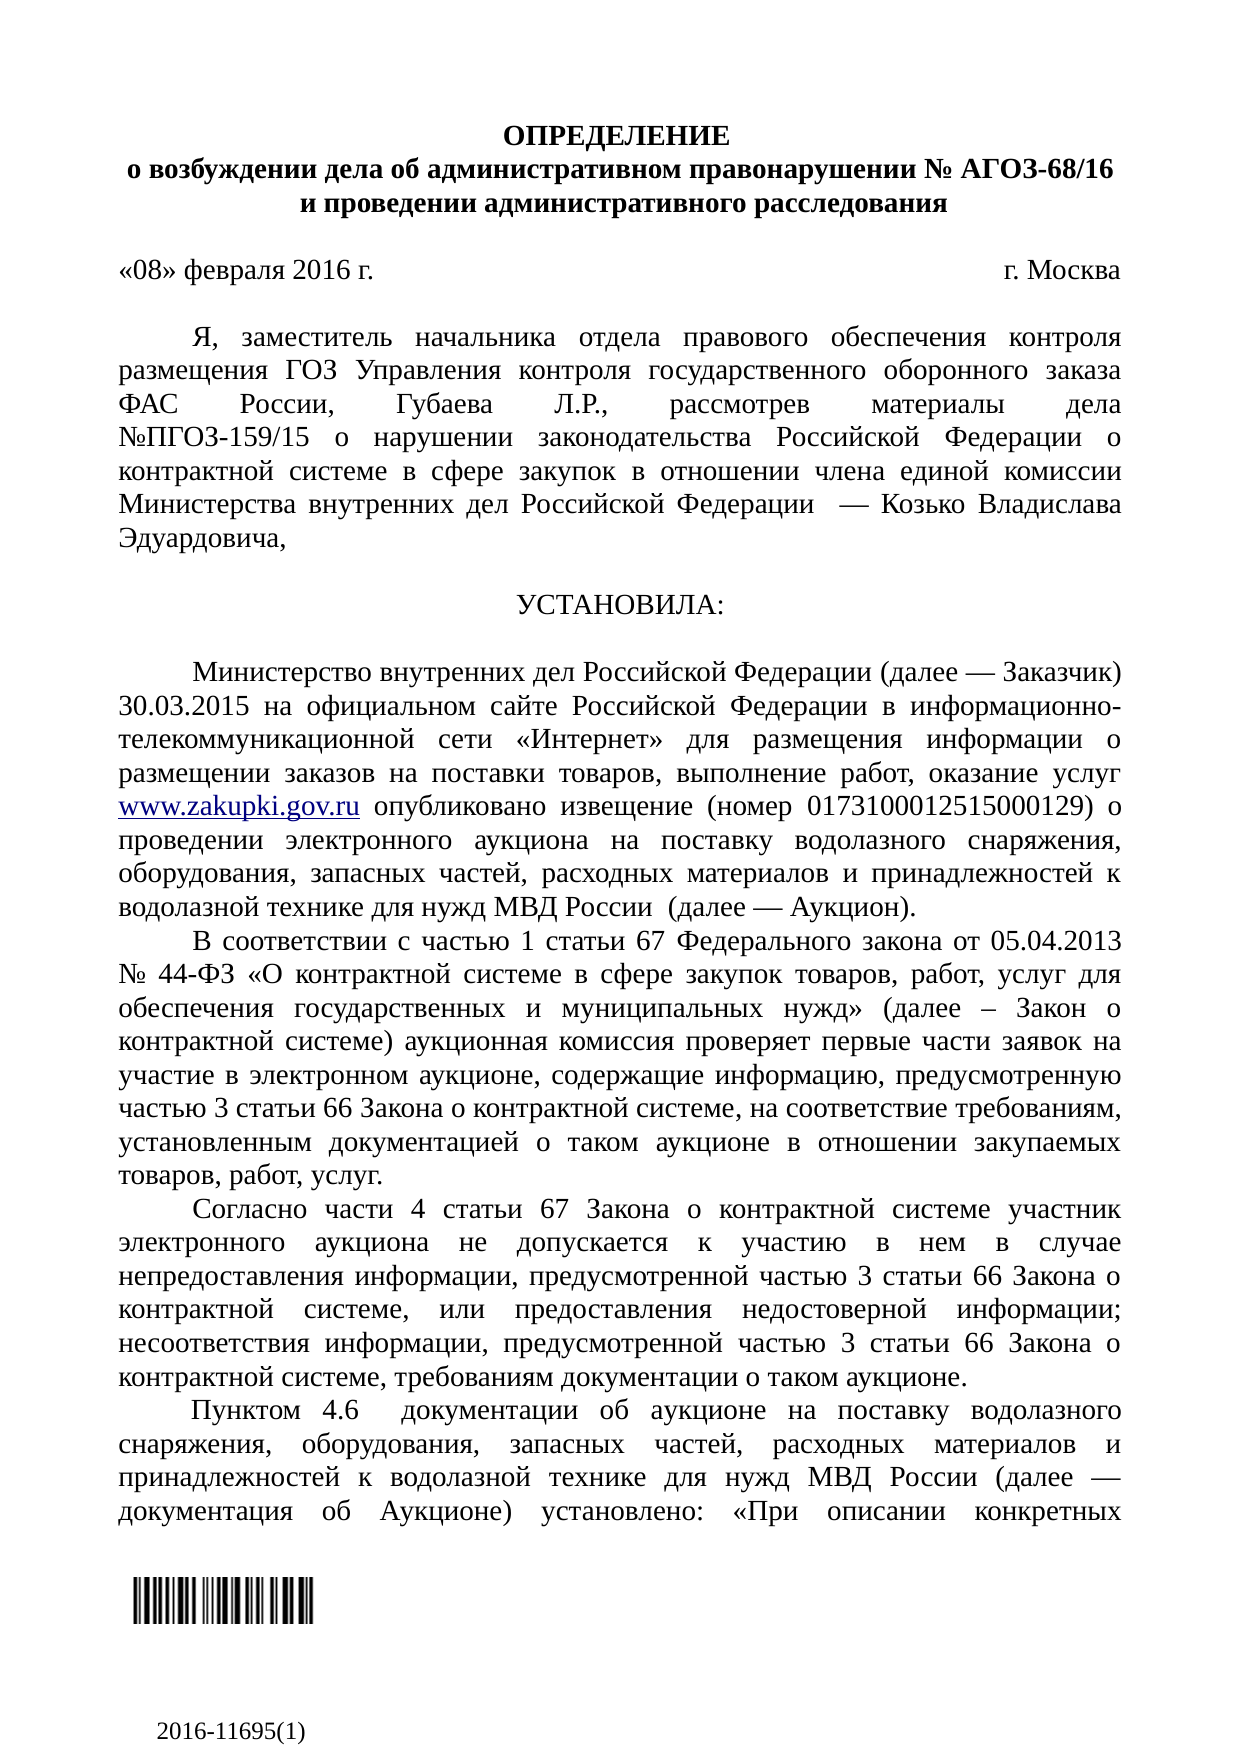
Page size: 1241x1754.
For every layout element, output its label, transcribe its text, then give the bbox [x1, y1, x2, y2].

text Министерство внутренних дел Российской Федерации (далее — Заказчик) 30.03.2015 на официальном сайте Российской Федерации в информационно-телекоммуникационной сети «Интернет» для размещения информации о размещении заказов на поставки товаров, выполнение работ, оказание услуг www.zakupki.gov.ru опубликовано извещение (номер 0173100012515000129) о проведении электронного аукциона на поставку водолазного снаряжения, оборудования, запасных частей, расходных материалов и принадлежностей к водолазной технике для нужд МВД России (далее — Аукцион). [118, 654, 1122, 923]
text Пунктом 4.6 документации об аукционе на поставку водолазного снаряжения, оборудования, запасных частей, расходных материалов и принадлежностей к водолазной технике для нужд МВД России (далее — документация об Аукционе) установлено: «При описании конкретных [118, 1392, 1122, 1526]
text Я, заместитель начальника отдела правового обеспечения контроля размещения ГОЗ Управления контроля государственного оборонного заказа ФАС России, Губаева Л.Р., рассмотрев материалы дела №ПГОЗ-159/15 о нарушении законодательства Российской Федерации о контрактной системе в сфере закупок в отношении члена единой комиссии Министерства внутренних дел Российской Федерации — Козько Владислава Эдуардовича, [118, 319, 1122, 554]
picture [118, 1577, 331, 1624]
text В соответствии с частью 1 статьи 67 Федерального закона от 05.04.2013 № 44-ФЗ «О контрактной системе в сфере закупок товаров, работ, услуг для обеспечения государственных и муниципальных нужд» (далее – Закон о контрактной системе) аукционная комиссия проверяет первые части заявок на участие в электронном аукционе, содержащие информацию, предусмотренную частью 3 статьи 66 Закона о контрактной системе, на соответствие требованиям, установленным документацией о таком аукционе в отношении закупаемых товаров, работ, услуг. [118, 923, 1122, 1191]
text УСТАНОВИЛА: [118, 587, 1122, 621]
text «08» февраля 2016 г. г. Москва [118, 252, 1122, 285]
text о возбуждении дела об административном правонарушении № АГОЗ-68/16 [118, 152, 1122, 185]
text и проведении административного расследования [118, 185, 1122, 219]
text ОПРЕДЕЛЕНИЕ [118, 118, 1122, 152]
text Согласно части 4 статьи 67 Закона о контрактной системе участник электронного аукциона не допускается к участию в нем в случае непредоставления информации, предусмотренной частью 3 статьи 66 Закона о контрактной системе, или предоставления недостоверной информации; несоответствия информации, предусмотренной частью 3 статьи 66 Закона о контрактной системе, требованиям документации о таком аукционе. [118, 1191, 1122, 1392]
